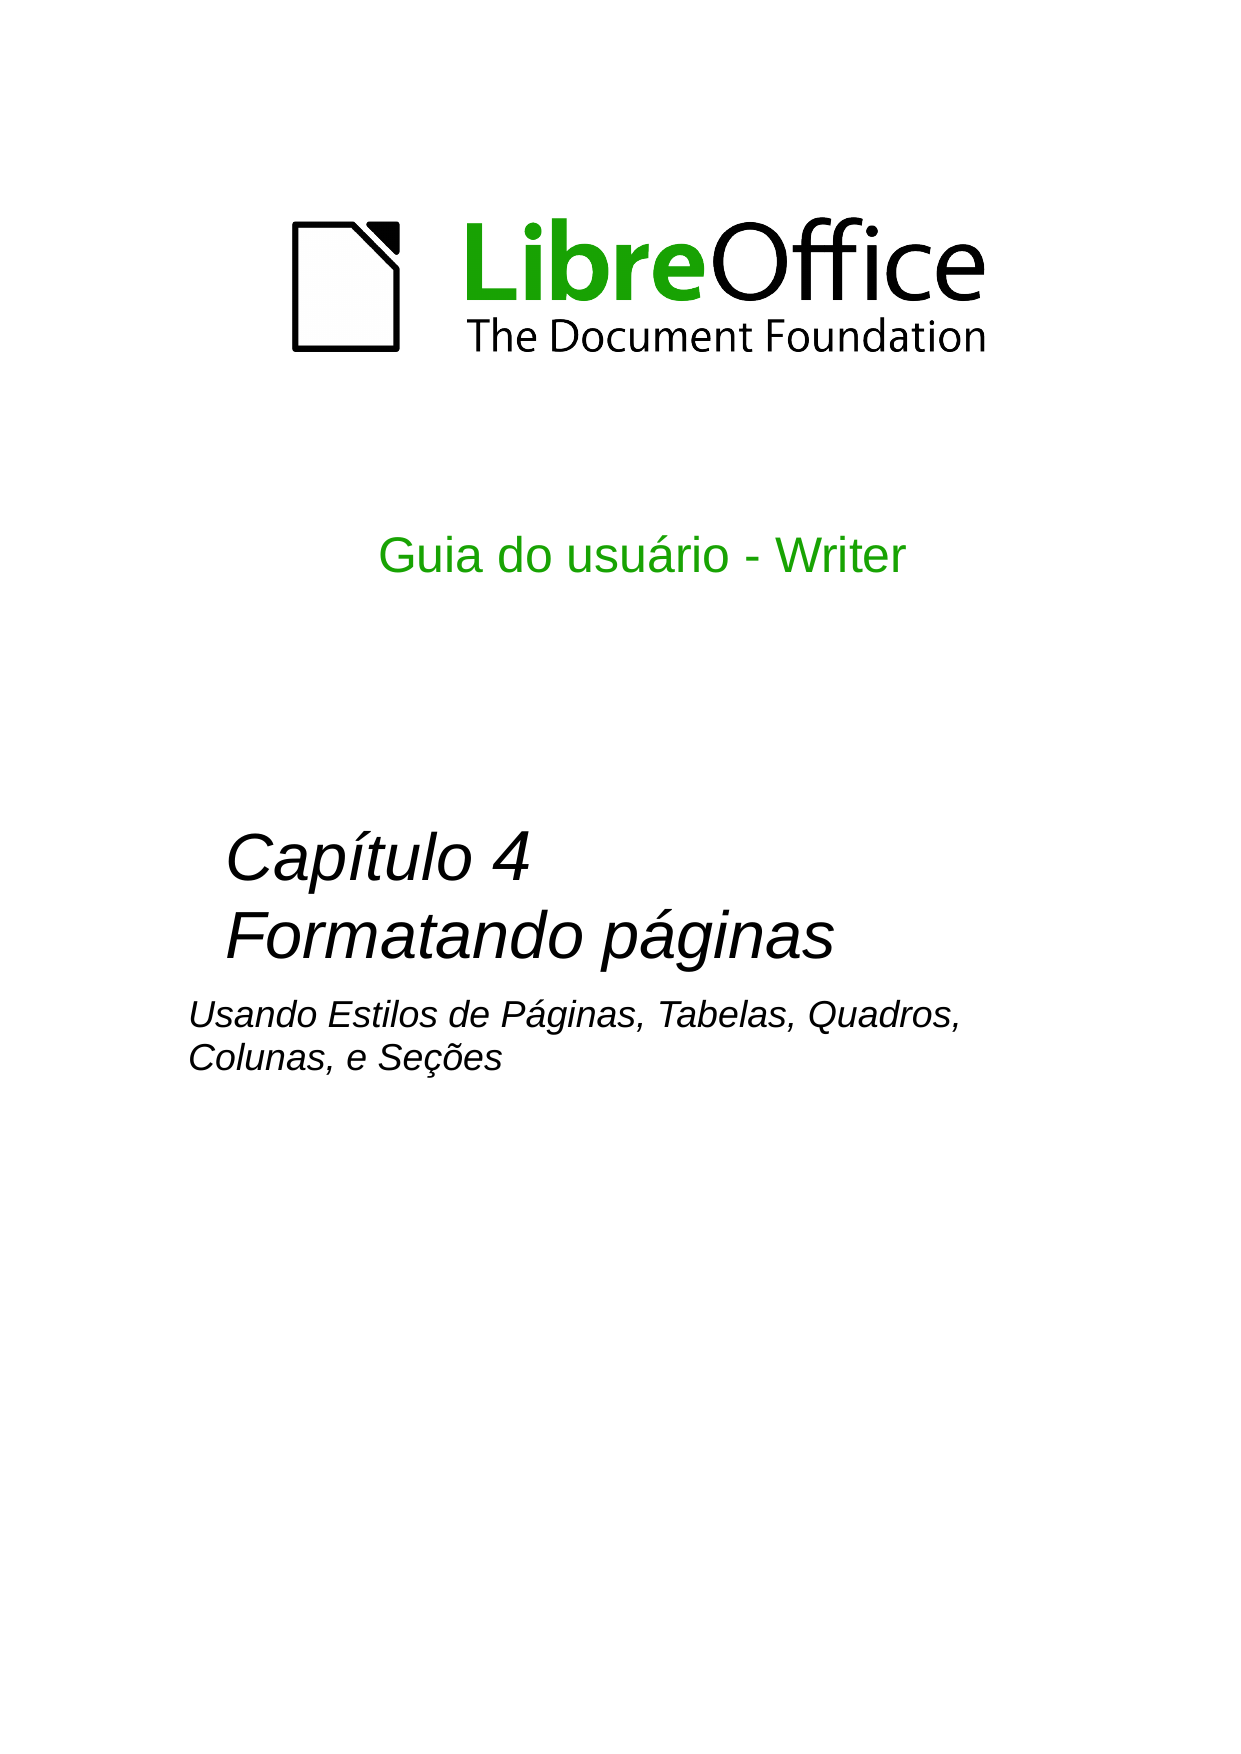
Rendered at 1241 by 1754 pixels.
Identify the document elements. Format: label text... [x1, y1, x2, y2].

picture [250, 186, 1035, 387]
subtitle Capítulo 4 Formatando páginas [188, 814, 1098, 972]
subtitle Usando Estilos de Páginas, Tabelas, Quadros, Colunas, e Seções [188, 992, 1098, 1078]
text Guia do usuário - Writer [188, 526, 1098, 583]
